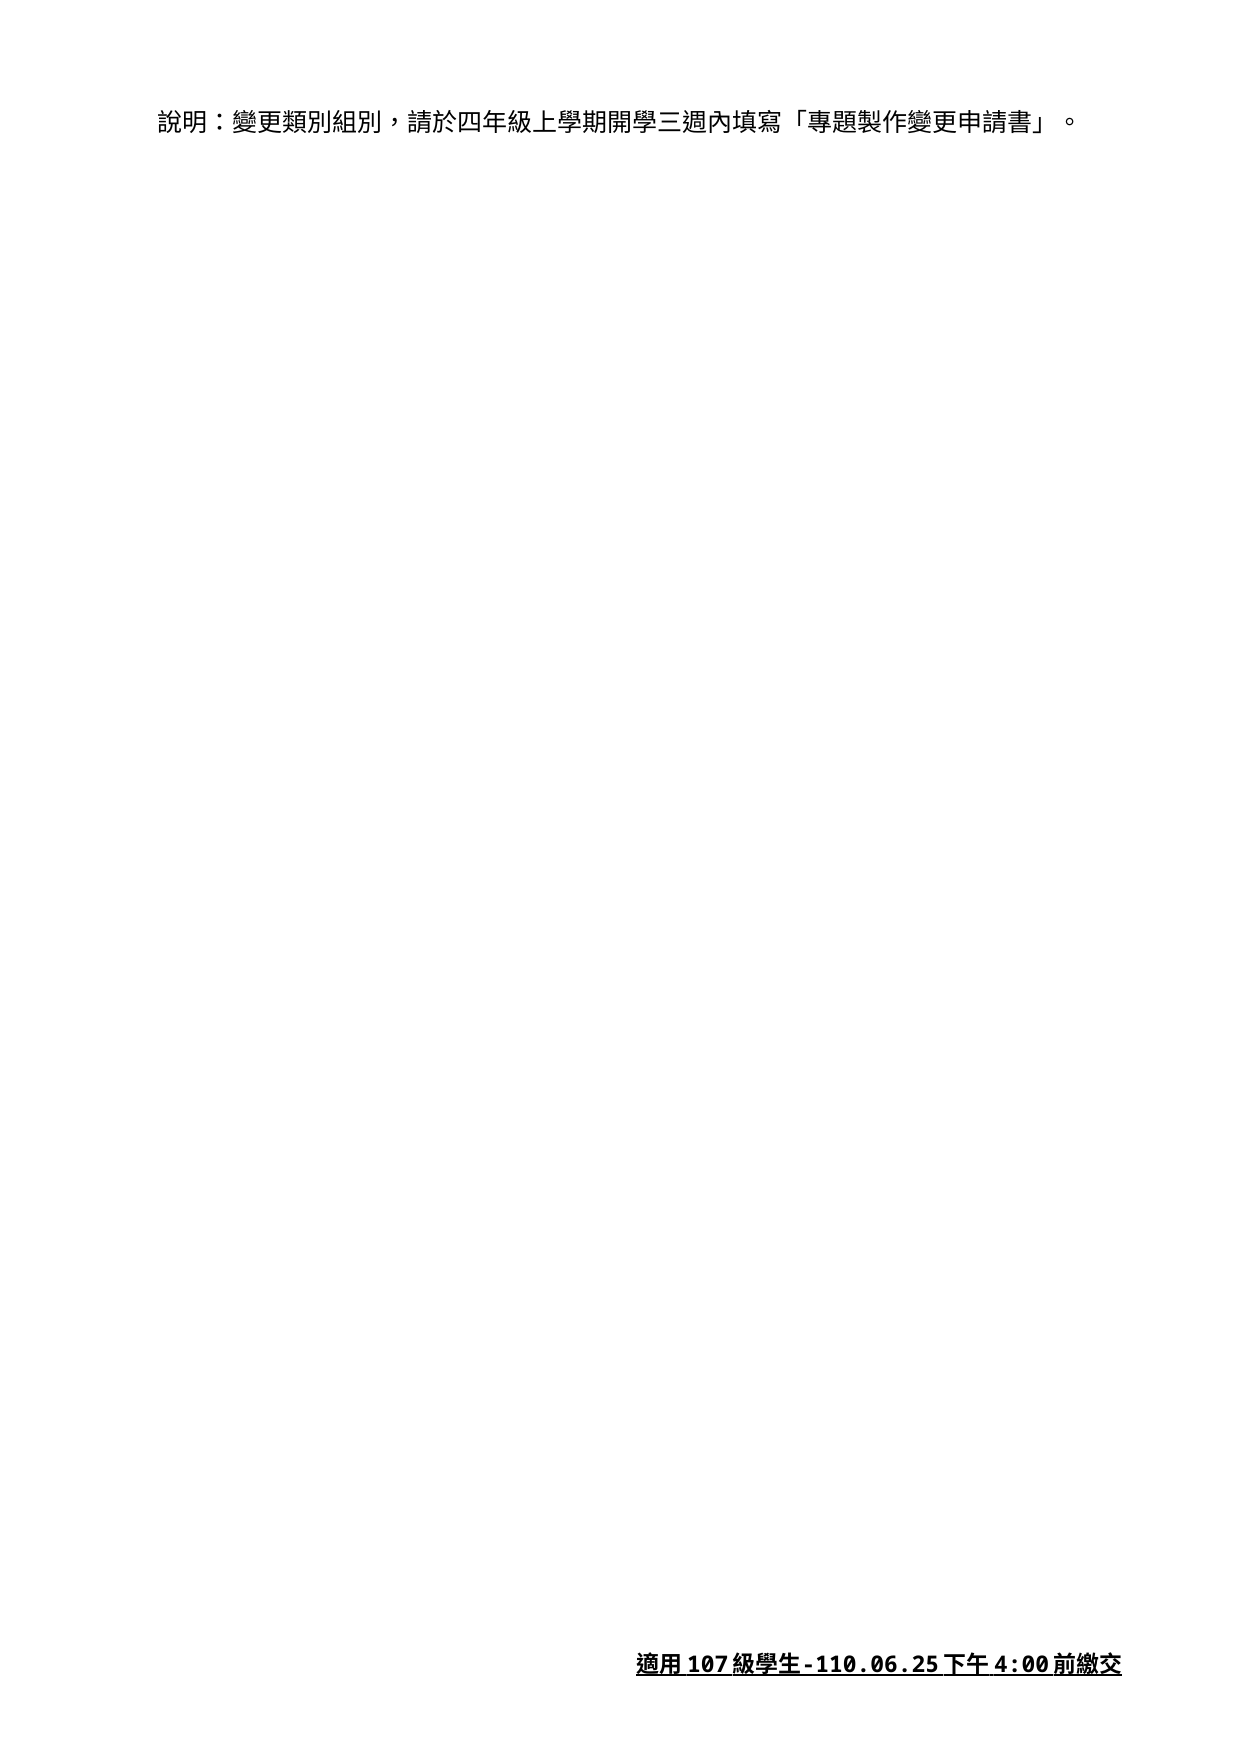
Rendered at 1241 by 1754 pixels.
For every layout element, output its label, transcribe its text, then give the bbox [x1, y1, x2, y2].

text 說明：變更類別組別，請於四年級上學期開學三週內填寫「專題製作變更申請書」。 [118, 79, 1122, 142]
